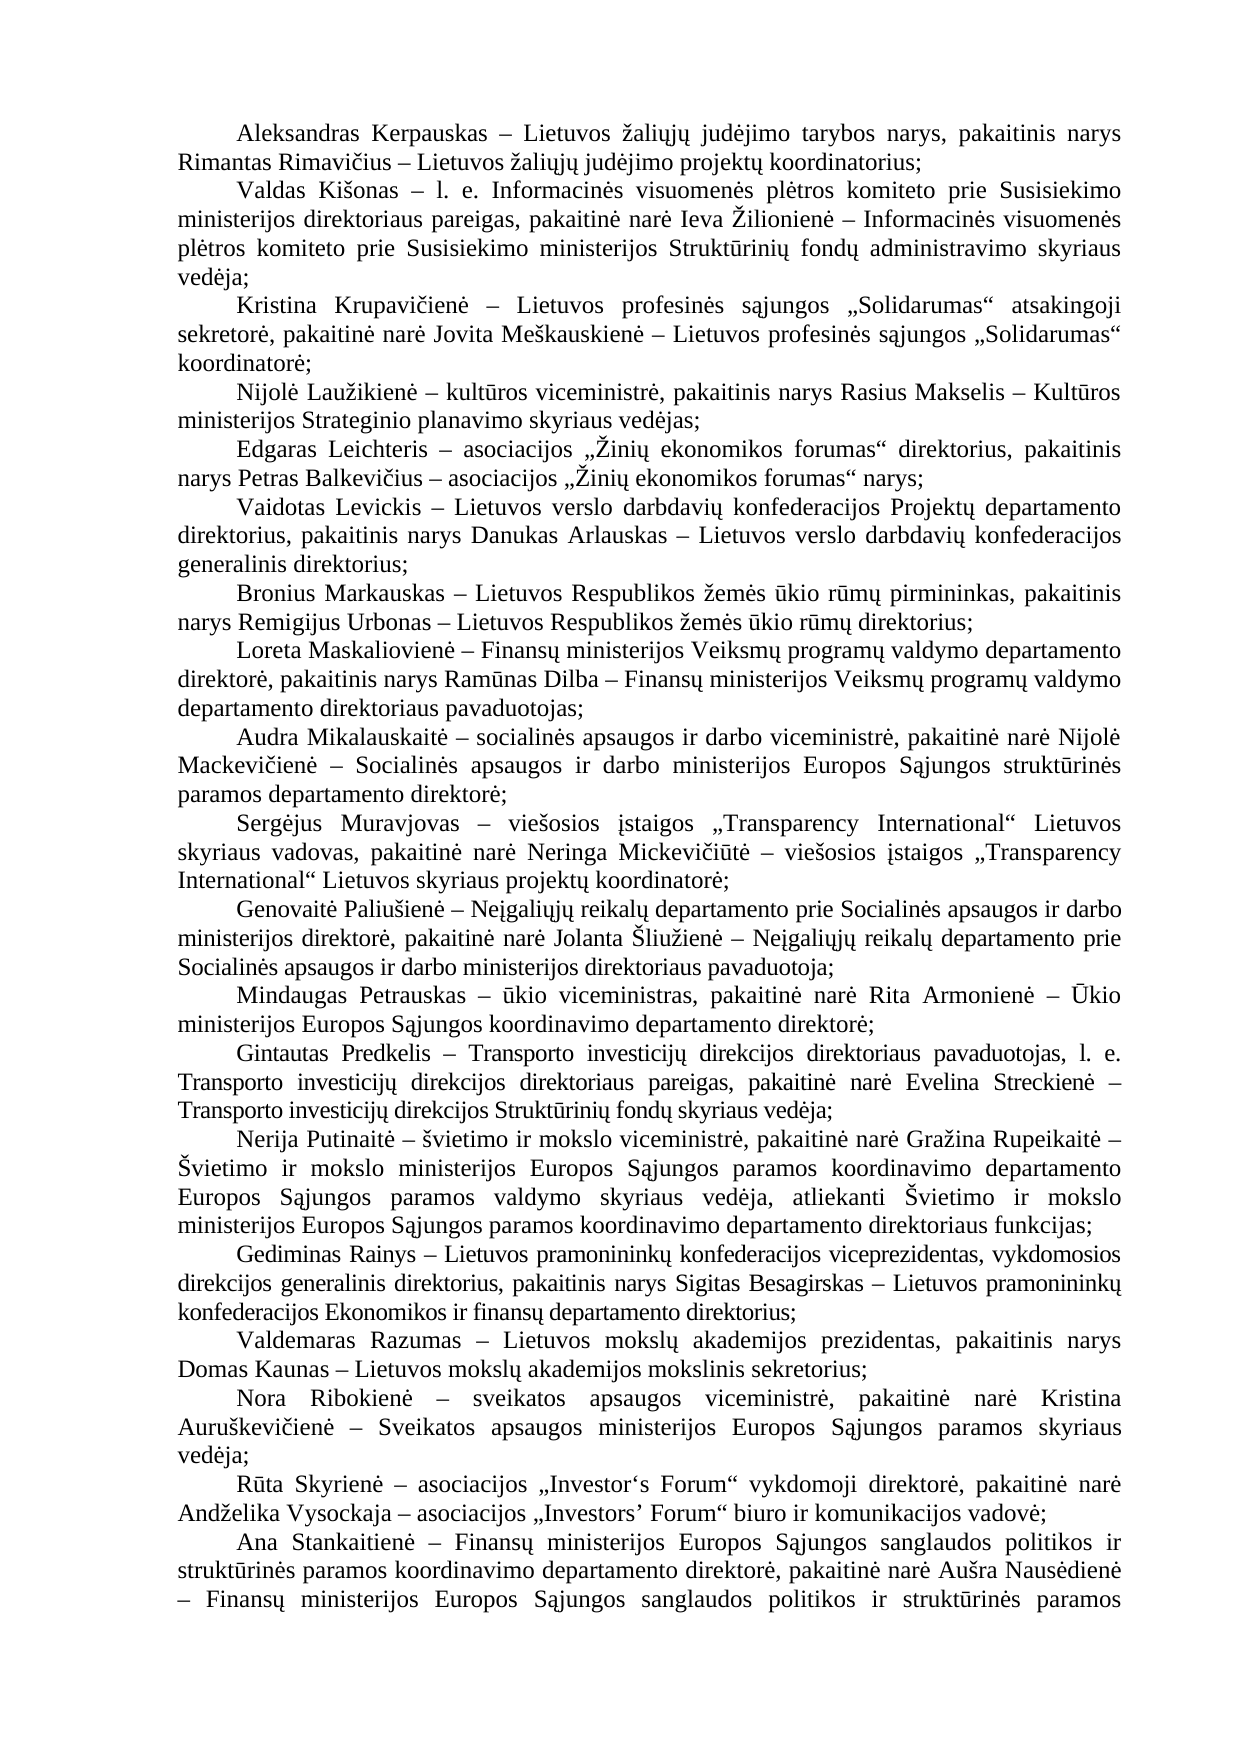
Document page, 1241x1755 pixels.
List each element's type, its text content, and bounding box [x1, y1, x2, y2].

text Mindaugas Petrauskas – ūkio viceministras, pakaitinė narė Rita Armonienė – Ūkio ministerijos Europos Sąjungos koordinavimo departamento direktorė; [177, 981, 1122, 1038]
text Sergėjus Muravjovas – viešosios įstaigos „Transparency International“ Lietuvos skyriaus vadovas, pakaitinė narė Neringa Mickevičiūtė – viešosios įstaigos „Transparency International“ Lietuvos skyriaus projektų koordinatorė; [177, 808, 1122, 894]
text Vaidotas Levickis – Lietuvos verslo darbdavių konfederacijos Projektų departamento direktorius, pakaitinis narys Danukas Arlauskas – Lietuvos verslo darbdavių konfederacijos generalinis direktorius; [177, 492, 1122, 578]
text Nijolė Laužikienė – kultūros viceministrė, pakaitinis narys Rasius Makselis – Kultūros ministerijos Strateginio planavimo skyriaus vedėjas; [177, 377, 1122, 434]
text Valdemaras Razumas – Lietuvos mokslų akademijos prezidentas, pakaitinis narys Domas Kaunas – Lietuvos mokslų akademijos mokslinis sekretorius; [177, 1326, 1122, 1383]
text Ana Stankaitienė – Finansų ministerijos Europos Sąjungos sanglaudos politikos ir struktūrinės paramos koordinavimo departamento direktorė, pakaitinė narė Aušra Nausėdienė – Finansų ministerijos Europos Sąjungos sanglaudos politikos ir struktūrinės paramos [177, 1527, 1122, 1613]
text Audra Mikalauskaitė – socialinės apsaugos ir darbo viceministrė, pakaitinė narė Nijolė Mackevičienė – Socialinės apsaugos ir darbo ministerijos Europos Sąjungos struktūrinės paramos departamento direktorė; [177, 722, 1122, 808]
text Kristina Krupavičienė – Lietuvos profesinės sąjungos „Solidarumas“ atsakingoji sekretorė, pakaitinė narė Jovita Meškauskienė – Lietuvos profesinės sąjungos „Solidarumas“ koordinatorė; [177, 291, 1122, 377]
text Bronius Markauskas – Lietuvos Respublikos žemės ūkio rūmų pirmininkas, pakaitinis narys Remigijus Urbonas – Lietuvos Respublikos žemės ūkio rūmų direktorius; [177, 578, 1122, 636]
text Loreta Maskaliovienė – Finansų ministerijos Veiksmų programų valdymo departamento direktorė, pakaitinis narys Ramūnas Dilba – Finansų ministerijos Veiksmų programų valdymo departamento direktoriaus pavaduotojas; [177, 636, 1122, 722]
text Rūta Skyrienė – asociacijos „Investor‘s Forum“ vykdomoji direktorė, pakaitinė narė Andželika Vysockaja – asociacijos „Investors’ Forum“ biuro ir komunikacijos vadovė; [177, 1469, 1122, 1527]
text Nora Ribokienė – sveikatos apsaugos viceministrė, pakaitinė narė Kristina Auruškevičienė – Sveikatos apsaugos ministerijos Europos Sąjungos paramos skyriaus vedėja; [177, 1383, 1122, 1469]
text Edgaras Leichteris – asociacijos „Žinių ekonomikos forumas“ direktorius, pakaitinis narys Petras Balkevičius – asociacijos „Žinių ekonomikos forumas“ narys; [177, 434, 1122, 492]
text Valdas Kišonas – l. e. Informacinės visuomenės plėtros komiteto prie Susisiekimo ministerijos direktoriaus pareigas, pakaitinė narė Ieva Žilionienė – Informacinės visuomenės plėtros komiteto prie Susisiekimo ministerijos Struktūrinių fondų administravimo skyriaus vedėja; [177, 176, 1122, 291]
text Aleksandras Kerpauskas – Lietuvos žaliųjų judėjimo tarybos narys, pakaitinis narys Rimantas Rimavičius – Lietuvos žaliųjų judėjimo projektų koordinatorius; [177, 118, 1122, 176]
text Gediminas Rainys – Lietuvos pramonininkų konfederacijos viceprezidentas, vykdomosios direkcijos generalinis direktorius, pakaitinis narys Sigitas Besagirskas – Lietuvos pramonininkų konfederacijos Ekonomikos ir finansų departamento direktorius; [177, 1239, 1122, 1326]
text Gintautas Predkelis – Transporto investicijų direkcijos direktoriaus pavaduotojas, l. e. Transporto investicijų direkcijos direktoriaus pareigas, pakaitinė narė Evelina Streckienė – Transporto investicijų direkcijos Struktūrinių fondų skyriaus vedėja; [177, 1038, 1122, 1124]
text Genovaitė Paliušienė – Neįgaliųjų reikalų departamento prie Socialinės apsaugos ir darbo ministerijos direktorė, pakaitinė narė Jolanta Šliužienė – Neįgaliųjų reikalų departamento prie Socialinės apsaugos ir darbo ministerijos direktoriaus pavaduotoja; [177, 894, 1122, 981]
text Nerija Putinaitė – švietimo ir mokslo viceministrė, pakaitinė narė Gražina Rupeikaitė – Švietimo ir mokslo ministerijos Europos Sąjungos paramos koordinavimo departamento Europos Sąjungos paramos valdymo skyriaus vedėja, atliekanti Švietimo ir mokslo ministerijos Europos Sąjungos paramos koordinavimo departamento direktoriaus funkcijas; [177, 1124, 1122, 1239]
